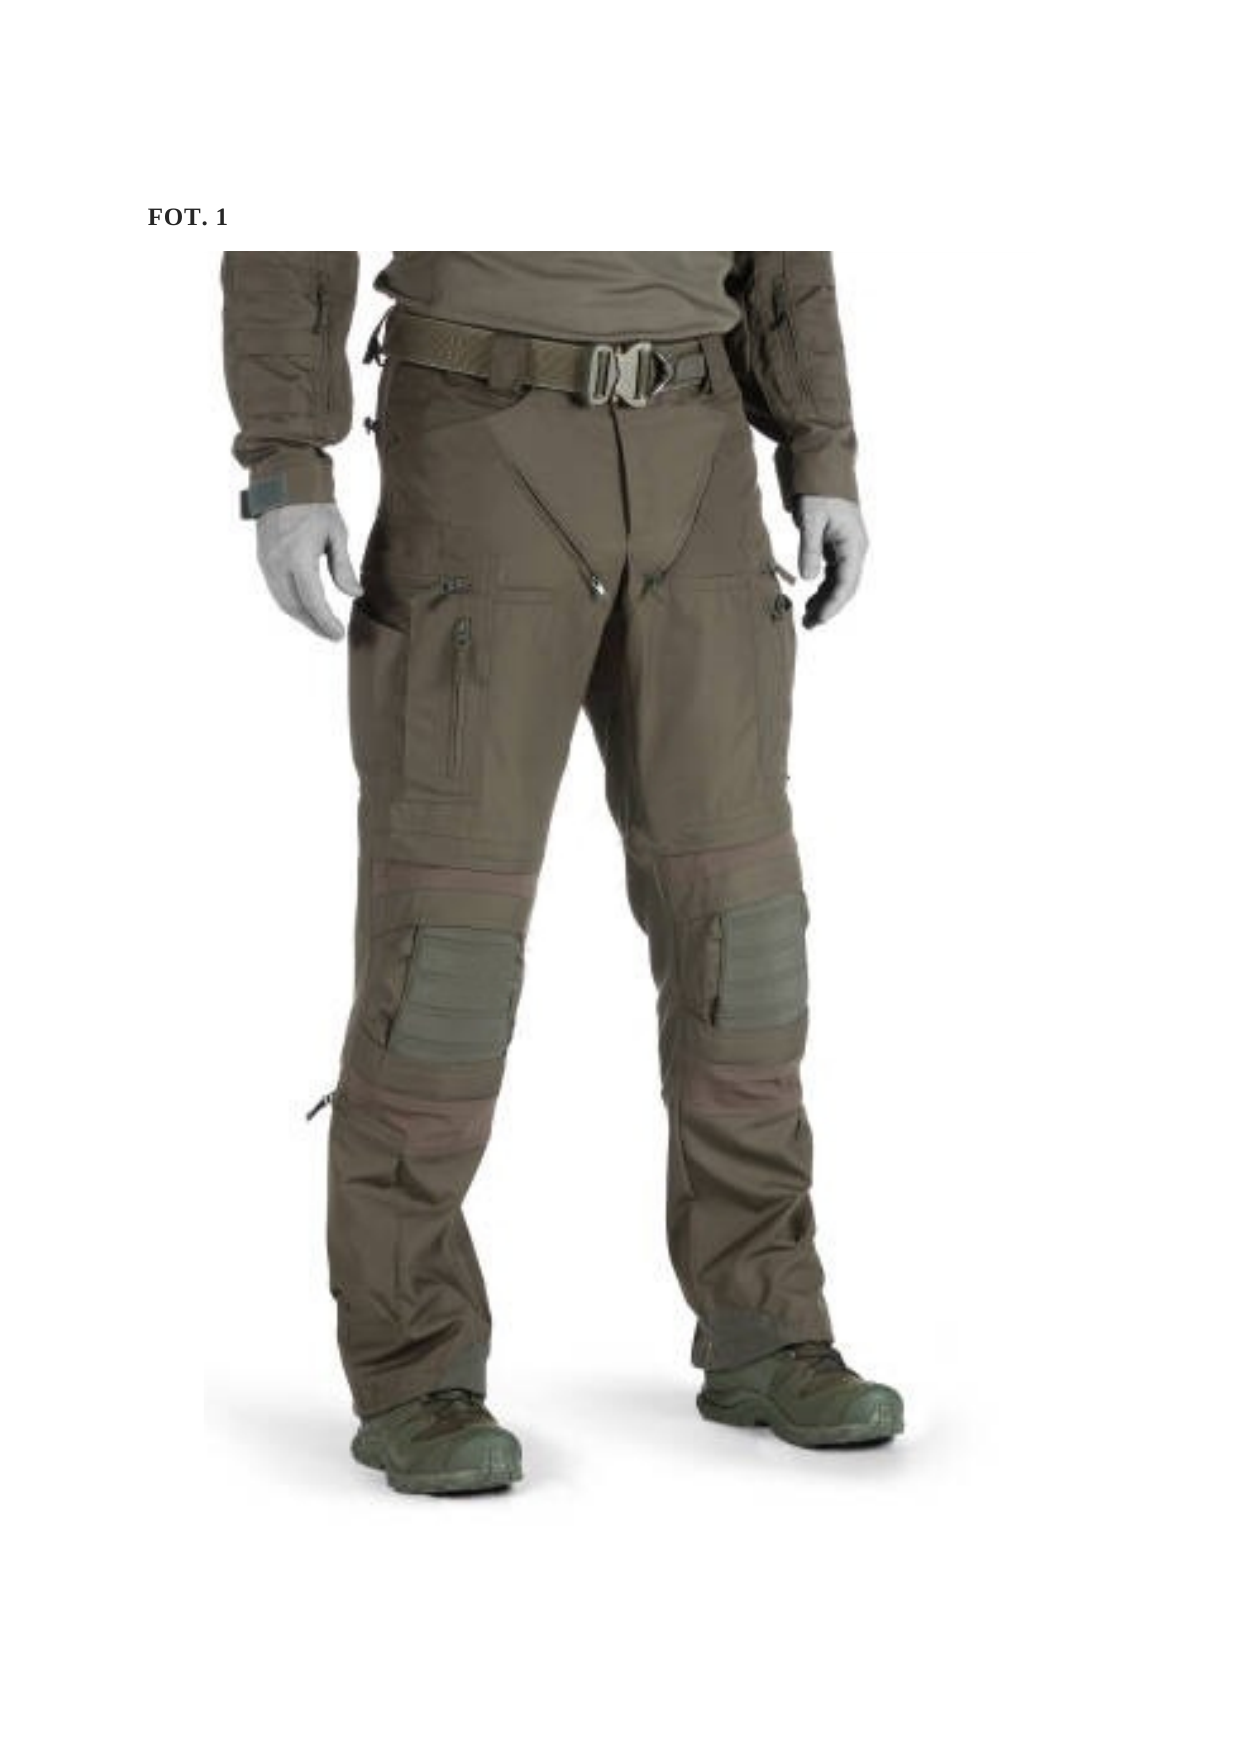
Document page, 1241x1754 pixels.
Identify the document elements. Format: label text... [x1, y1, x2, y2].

text FOT. 1 [148, 202, 1093, 231]
